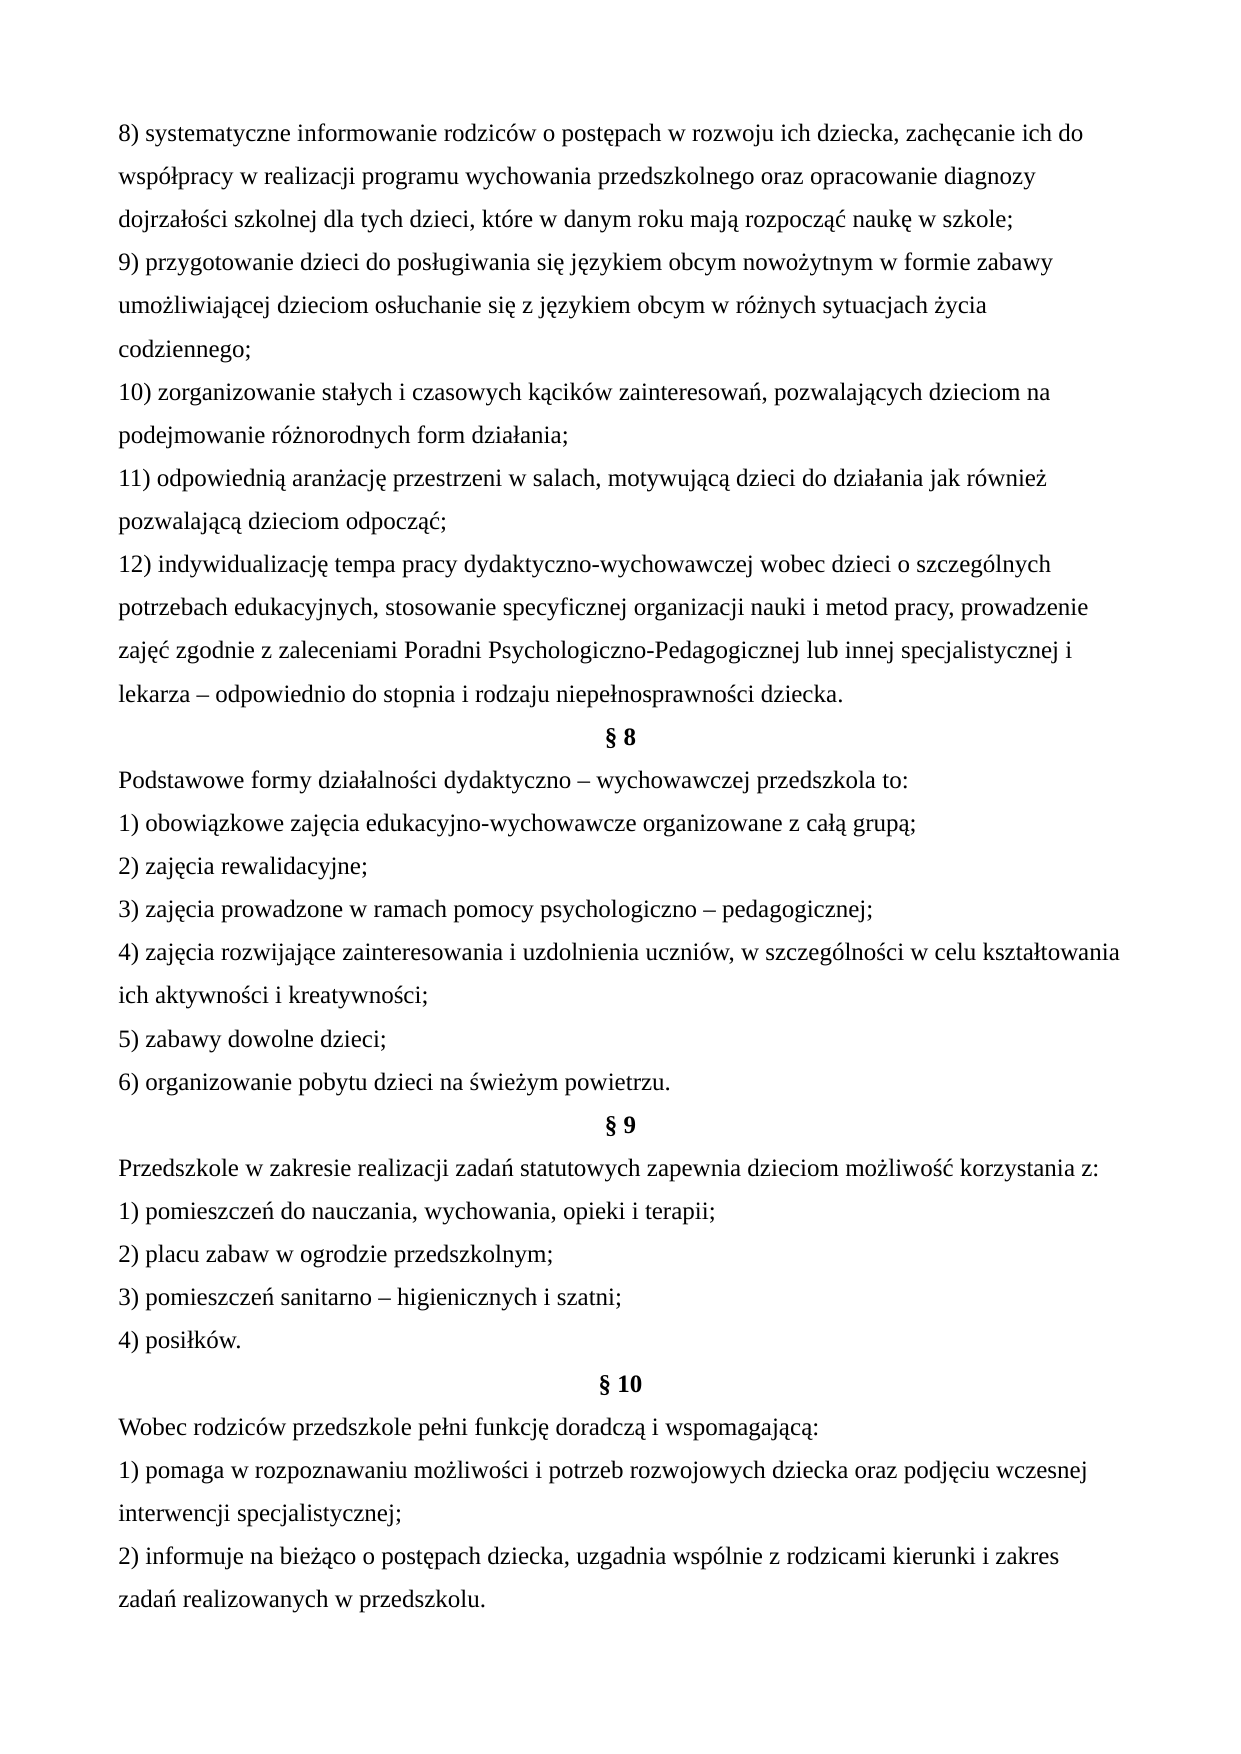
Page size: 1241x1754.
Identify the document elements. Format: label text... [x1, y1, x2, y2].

text § 8 [118, 722, 1122, 751]
text 2) placu zabaw w ogrodzie przedszkolnym; [118, 1239, 1122, 1268]
text 1) pomaga w rozpoznawaniu możliwości i potrzeb rozwojowych dziecka oraz podjęciu wczesnej interwencji specjalistycznej; [118, 1455, 1122, 1527]
text 4) posiłków. [118, 1326, 1122, 1354]
text 12) indywidualizację tempa pracy dydaktyczno-wychowawczej wobec dzieci o szczególnych potrzebach edukacyjnych, stosowanie specyficznej organizacji nauki i metod pracy, prowadzenie zajęć zgodnie z zaleceniami Poradni Psychologiczno-Pedagogicznej lub innej specjalistycznej i lekarza – odpowiednio do stopnia i rodzaju niepełnosprawności dziecka. [118, 549, 1122, 707]
text 5) zabawy dowolne dzieci; [118, 1024, 1122, 1052]
text 2) zajęcia rewalidacyjne; [118, 851, 1122, 880]
text Przedszkole w zakresie realizacji zadań statutowych zapewnia dzieciom możliwość korzystania z: 1) pomieszczeń do nauczania, wychowania, opieki i terapii; [118, 1153, 1122, 1225]
text 9) przygotowanie dzieci do posługiwania się językiem obcym nowożytnym w formie zabawy umożliwiającej dzieciom osłuchanie się z językiem obcym w różnych sytuacjach życia codziennego; [118, 247, 1122, 362]
text 6) organizowanie pobytu dzieci na świeżym powietrzu. [118, 1067, 1122, 1096]
text 1) obowiązkowe zajęcia edukacyjno-wychowawcze organizowane z całą grupą; [118, 808, 1122, 837]
text 11) odpowiednią aranżację przestrzeni w salach, motywującą dzieci do działania jak również pozwalającą dzieciom odpocząć; [118, 463, 1122, 535]
text 3) pomieszczeń sanitarno – higienicznych i szatni; [118, 1282, 1122, 1311]
text 2) informuje na bieżąco o postępach dziecka, uzgadnia wspólnie z rodzicami kierunki i zakres zadań realizowanych w przedszkolu. [118, 1541, 1122, 1613]
text § 9 [118, 1110, 1122, 1139]
text 8) systematyczne informowanie rodziców o postępach w rozwoju ich dziecka, zachęcanie ich do współpracy w realizacji programu wychowania przedszkolnego oraz opracowanie diagnozy dojrzałości szkolnej dla tych dzieci, które w danym roku mają rozpocząć naukę w szkole; [118, 118, 1122, 233]
text § 10 [118, 1369, 1122, 1397]
text 10) zorganizowanie stałych i czasowych kącików zainteresowań, pozwalających dzieciom na podejmowanie różnorodnych form działania; [118, 377, 1122, 449]
text 3) zajęcia prowadzone w ramach pomocy psychologiczno – pedagogicznej; [118, 894, 1122, 923]
text Wobec rodziców przedszkole pełni funkcję doradczą i wspomagającą: [118, 1412, 1122, 1441]
text 4) zajęcia rozwijające zainteresowania i uzdolnienia uczniów, w szczególności w celu kształtowania ich aktywności i kreatywności; [118, 937, 1122, 1009]
text Podstawowe formy działalności dydaktyczno – wychowawczej przedszkola to: [118, 765, 1122, 794]
